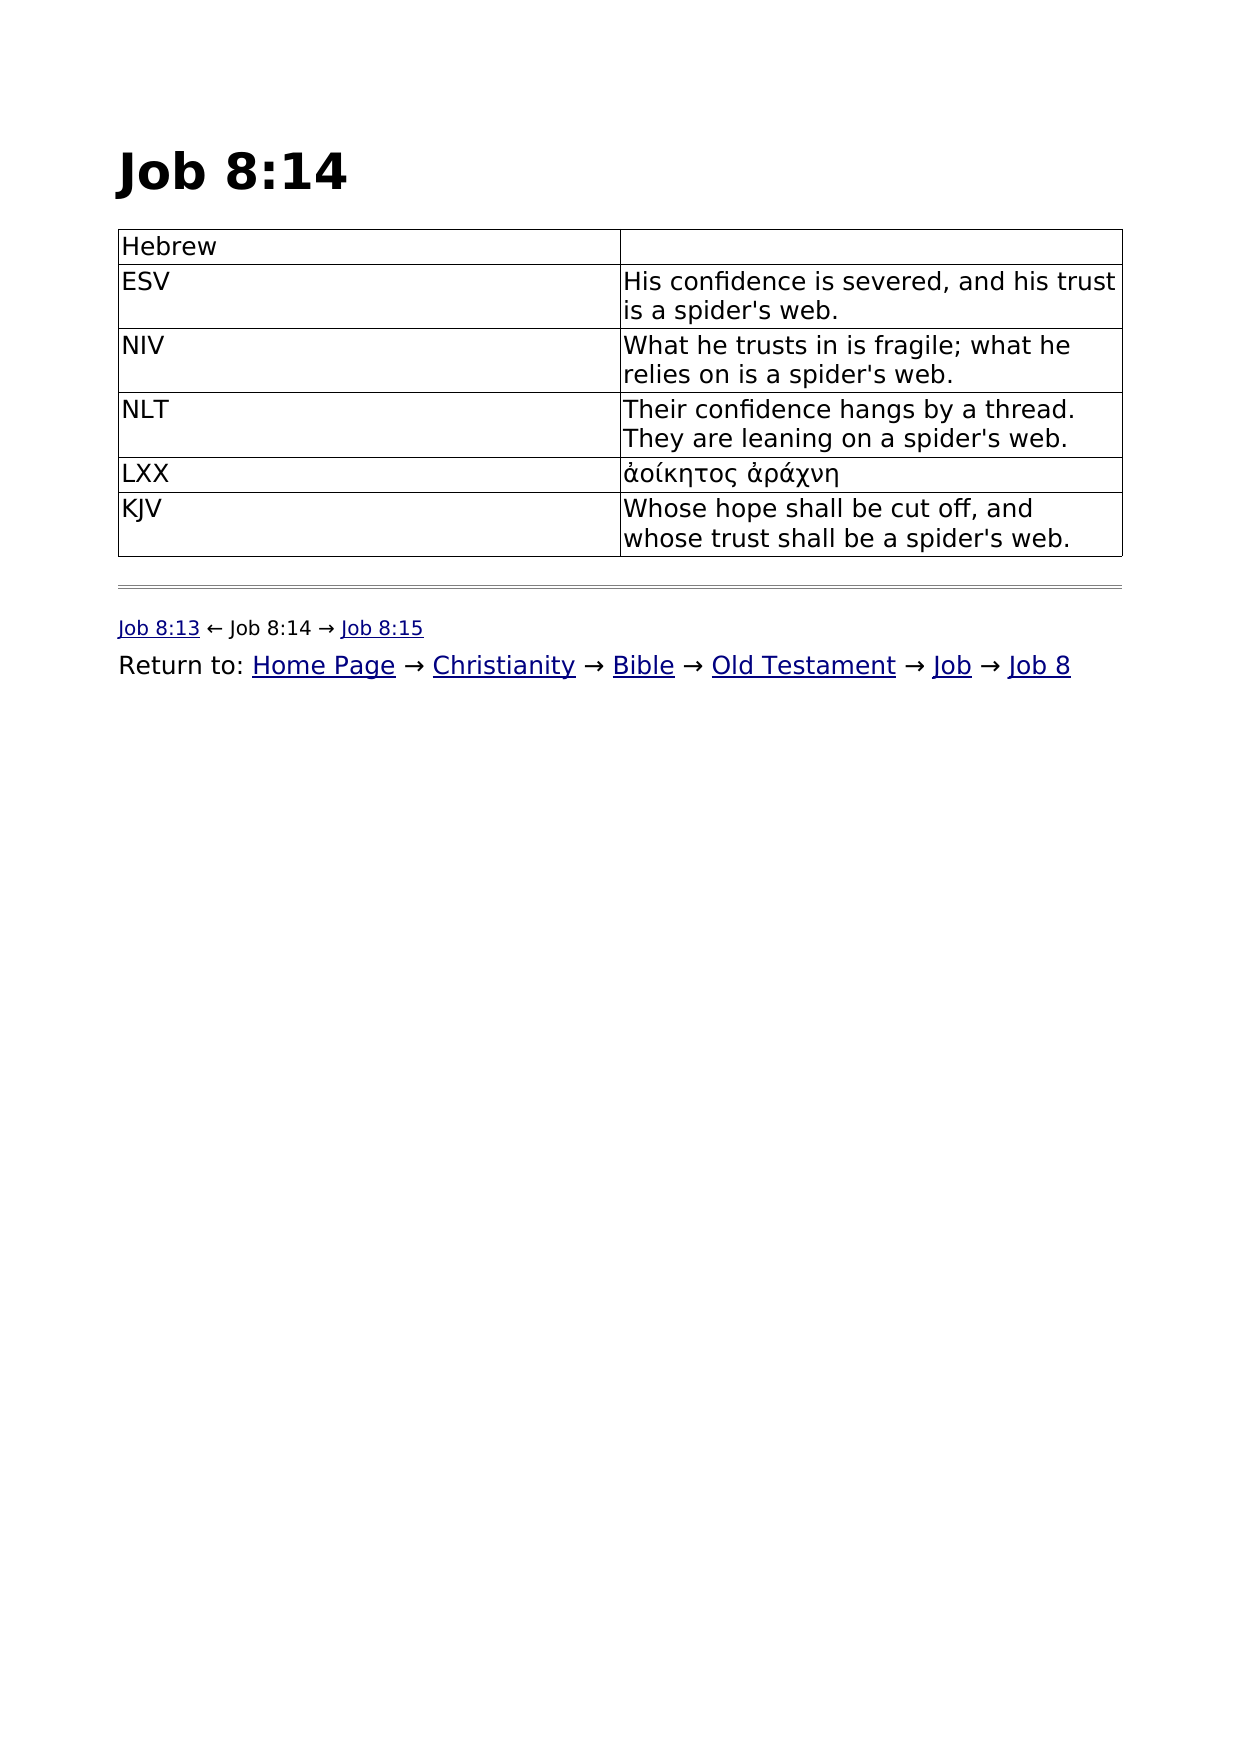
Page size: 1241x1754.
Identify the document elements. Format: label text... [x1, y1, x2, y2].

table_cell What he trusts in is fragile; what he relies on is a spider's web. [621, 329, 1122, 392]
table_cell LXX [119, 458, 620, 492]
text Return to: Home Page → Christianity → Bible → Old Testament → Job → Job 8 [118, 651, 1122, 680]
text Job 8:13 ← Job 8:14 → Job 8:15 [118, 617, 1122, 651]
table_cell NIV [119, 329, 620, 392]
table_cell Whose hope shall be cut off, and whose trust shall be a spider's web. [621, 493, 1122, 556]
table_cell Their confidence hangs by a thread. They are leaning on a spider's web. [621, 393, 1122, 457]
table_cell NLT [119, 393, 620, 457]
table_cell His confidence is severed, and his trust is a spider's web. [621, 265, 1122, 328]
table_cell ESV [119, 265, 620, 328]
table_header [621, 230, 1122, 264]
table_cell KJV [119, 493, 620, 556]
table_cell ἀοίκητος ἀράχνη [621, 458, 1122, 492]
table_header Hebrew [119, 230, 620, 264]
subtitle Job 8:14 [118, 143, 1122, 201]
